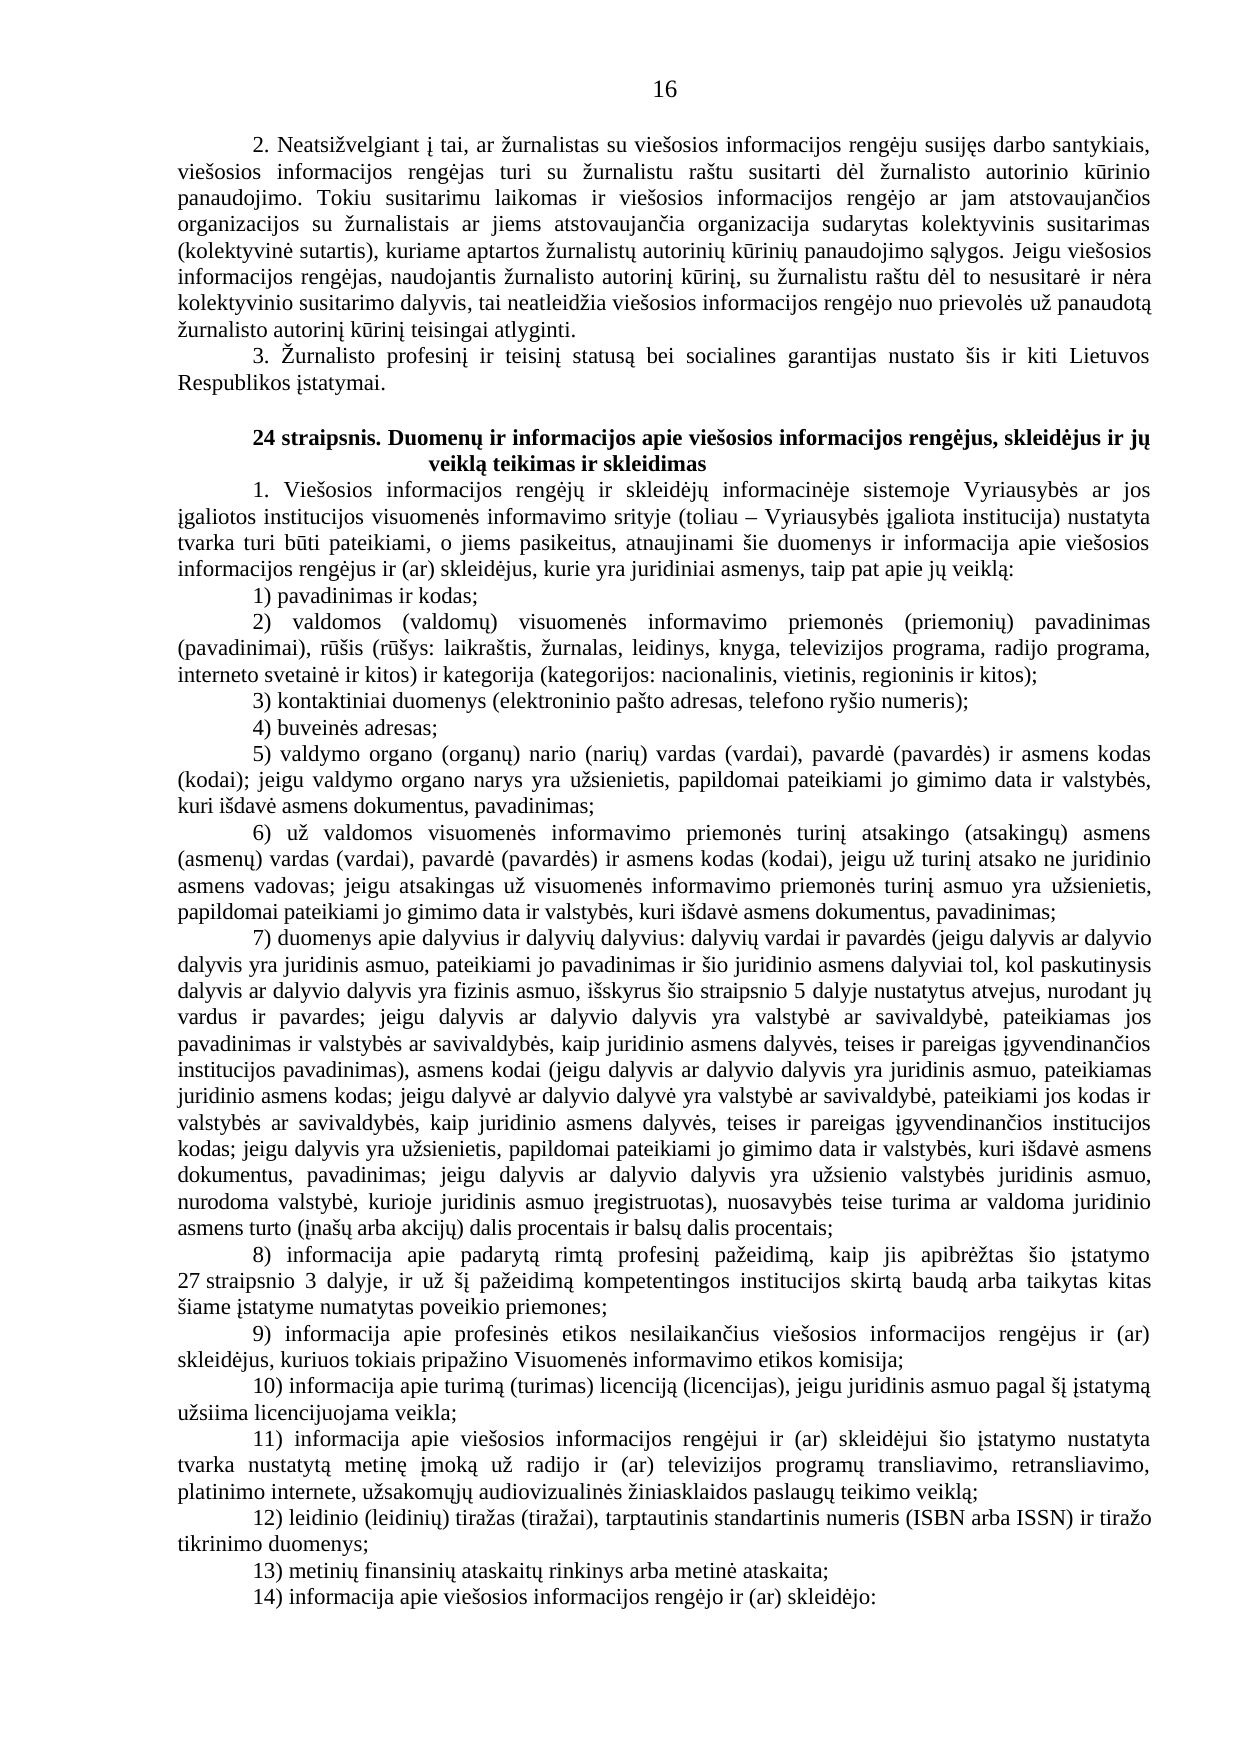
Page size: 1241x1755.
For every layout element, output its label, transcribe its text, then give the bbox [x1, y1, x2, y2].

text 10) informacija apie turimą (turimas) licenciją (licencijas), jeigu juridinis asmuo pagal šį įstatymą užsiima licencijuojama veikla; [177, 1372, 1152, 1425]
text 13) metinių finansinių ataskaitų rinkinys arba metinė ataskaita; [177, 1557, 1152, 1583]
text 9) informacija apie profesinės etikos nesilaikančius viešosios informacijos rengėjus ir (ar) skleidėjus, kuriuos tokiais pripažino Visuomenės informavimo etikos komisija; [177, 1320, 1152, 1372]
text 1) pavadinimas ir kodas; [177, 582, 1152, 608]
text 1. Viešosios informacijos rengėjų ir skleidėjų informacinėje sistemoje Vyriausybės ar jos įgaliotos institucijos visuomenės informavimo srityje (toliau – Vyriausybės įgaliota institucija) nustatyta tvarka turi būti pateikiami, o jiems pasikeitus, atnaujinami šie duomenys ir informacija apie viešosios informacijos rengėjus ir (ar) skleidėjus, kurie yra juridiniai asmenys, taip pat apie jų veiklą: [177, 476, 1152, 582]
text 5) valdymo organo (organų) nario (narių) vardas (vardai), pavardė (pavardės) ir asmens kodas (kodai); jeigu valdymo organo narys yra užsienietis, papildomai pateikiami jo gimimo data ir valstybės, kuri išdavė asmens dokumentus, pavadinimas; [177, 740, 1152, 819]
text 3. Žurnalisto profesinį ir teisinį statusą bei socialines garantijas nustato šis ir kiti Lietuvos Respublikos įstatymai. [177, 342, 1152, 395]
text 4) buveinės adresas; [177, 713, 1152, 740]
text 8) informacija apie padarytą rimtą profesinį pažeidimą, kaip jis apibrėžtas šio įstatymo 27 straipsnio 3 dalyje, ir už šį pažeidimą kompetentingos institucijos skirtą baudą arba taikytas kitas šiame įstatyme numatytas poveikio priemones; [177, 1241, 1152, 1320]
text 6) už valdomos visuomenės informavimo priemonės turinį atsakingo (atsakingų) asmens (asmenų) vardas (vardai), pavardė (pavardės) ir asmens kodas (kodai), jeigu už turinį atsako ne juridinio asmens vadovas; jeigu atsakingas už visuomenės informavimo priemonės turinį asmuo yra užsienietis, papildomai pateikiami jo gimimo data ir valstybės, kuri išdavė asmens dokumentus, pavadinimas; [177, 819, 1152, 924]
text 12) leidinio (leidinių) tiražas (tiražai), tarptautinis standartinis numeris (ISBN arba ISSN) ir tiražo tikrinimo duomenys; [177, 1504, 1152, 1557]
text 24 straipsnis. Duomenų ir informacijos apie viešosios informacijos rengėjus, skleidėjus ir jų veiklą teikimas ir skleidimas [252, 424, 1152, 476]
text 7) duomenys apie dalyvius ir dalyvių dalyvius: dalyvių vardai ir pavardės (jeigu dalyvis ar dalyvio dalyvis yra juridinis asmuo, pateikiami jo pavadinimas ir šio juridinio asmens dalyviai tol, kol paskutinysis dalyvis ar dalyvio dalyvis yra fizinis asmuo, išskyrus šio straipsnio 5 dalyje nustatytus atvejus, nurodant jų vardus ir pavardes; jeigu dalyvis ar dalyvio dalyvis yra valstybė ar savivaldybė, pateikiamas jos pavadinimas ir valstybės ar savivaldybės, kaip juridinio asmens dalyvės, teises ir pareigas įgyvendinančios institucijos pavadinimas), asmens kodai (jeigu dalyvis ar dalyvio dalyvis yra juridinis asmuo, pateikiamas juridinio asmens kodas; jeigu dalyvė ar dalyvio dalyvė yra valstybė ar savivaldybė, pateikiami jos kodas ir valstybės ar savivaldybės, kaip juridinio asmens dalyvės, teises ir pareigas įgyvendinančios institucijos kodas; jeigu dalyvis yra užsienietis, papildomai pateikiami jo gimimo data ir valstybės, kuri išdavė asmens dokumentus, pavadinimas; jeigu dalyvis ar dalyvio dalyvis yra užsienio valstybės juridinis asmuo, nurodoma valstybė, kurioje juridinis asmuo įregistruotas), nuosavybės teise turima ar valdoma juridinio asmens turto (įnašų arba akcijų) dalis procentais ir balsų dalis procentais; [177, 924, 1152, 1241]
text 14) informacija apie viešosios informacijos rengėjo ir (ar) skleidėjo: [177, 1583, 1152, 1609]
text 11) informacija apie viešosios informacijos rengėjui ir (ar) skleidėjui šio įstatymo nustatyta tvarka nustatytą metinę įmoką už radijo ir (ar) televizijos programų transliavimo, retransliavimo, platinimo internete, užsakomųjų audiovizualinės žiniasklaidos paslaugų teikimo veiklą; [177, 1425, 1152, 1504]
text 2) valdomos (valdomų) visuomenės informavimo priemonės (priemonių) pavadinimas (pavadinimai), rūšis (rūšys: laikraštis, žurnalas, leidinys, knyga, televizijos programa, radijo programa, interneto svetainė ir kitos) ir kategorija (kategorijos: nacionalinis, vietinis, regioninis ir kitos); [177, 608, 1152, 687]
text 3) kontaktiniai duomenys (elektroninio pašto adresas, telefono ryšio numeris); [177, 687, 1152, 713]
text 2. Neatsižvelgiant į tai, ar žurnalistas su viešosios informacijos rengėju susijęs darbo santykiais, viešosios informacijos rengėjas turi su žurnalistu raštu susitarti dėl žurnalisto autorinio kūrinio panaudojimo. Tokiu susitarimu laikomas ir viešosios informacijos rengėjo ar jam atstovaujančios organizacijos su žurnalistais ar jiems atstovaujančia organizacija sudarytas kolektyvinis susitarimas (kolektyvinė sutartis), kuriame aptartos žurnalistų autorinių kūrinių panaudojimo sąlygos. Jeigu viešosios informacijos rengėjas, naudojantis žurnalisto autorinį kūrinį, su žurnalistu raštu dėl to nesusitarė ir nėra kolektyvinio susitarimo dalyvis, tai neatleidžia viešosios informacijos rengėjo nuo prievolės už panaudotą žurnalisto autorinį kūrinį teisingai atlyginti. [177, 131, 1152, 342]
